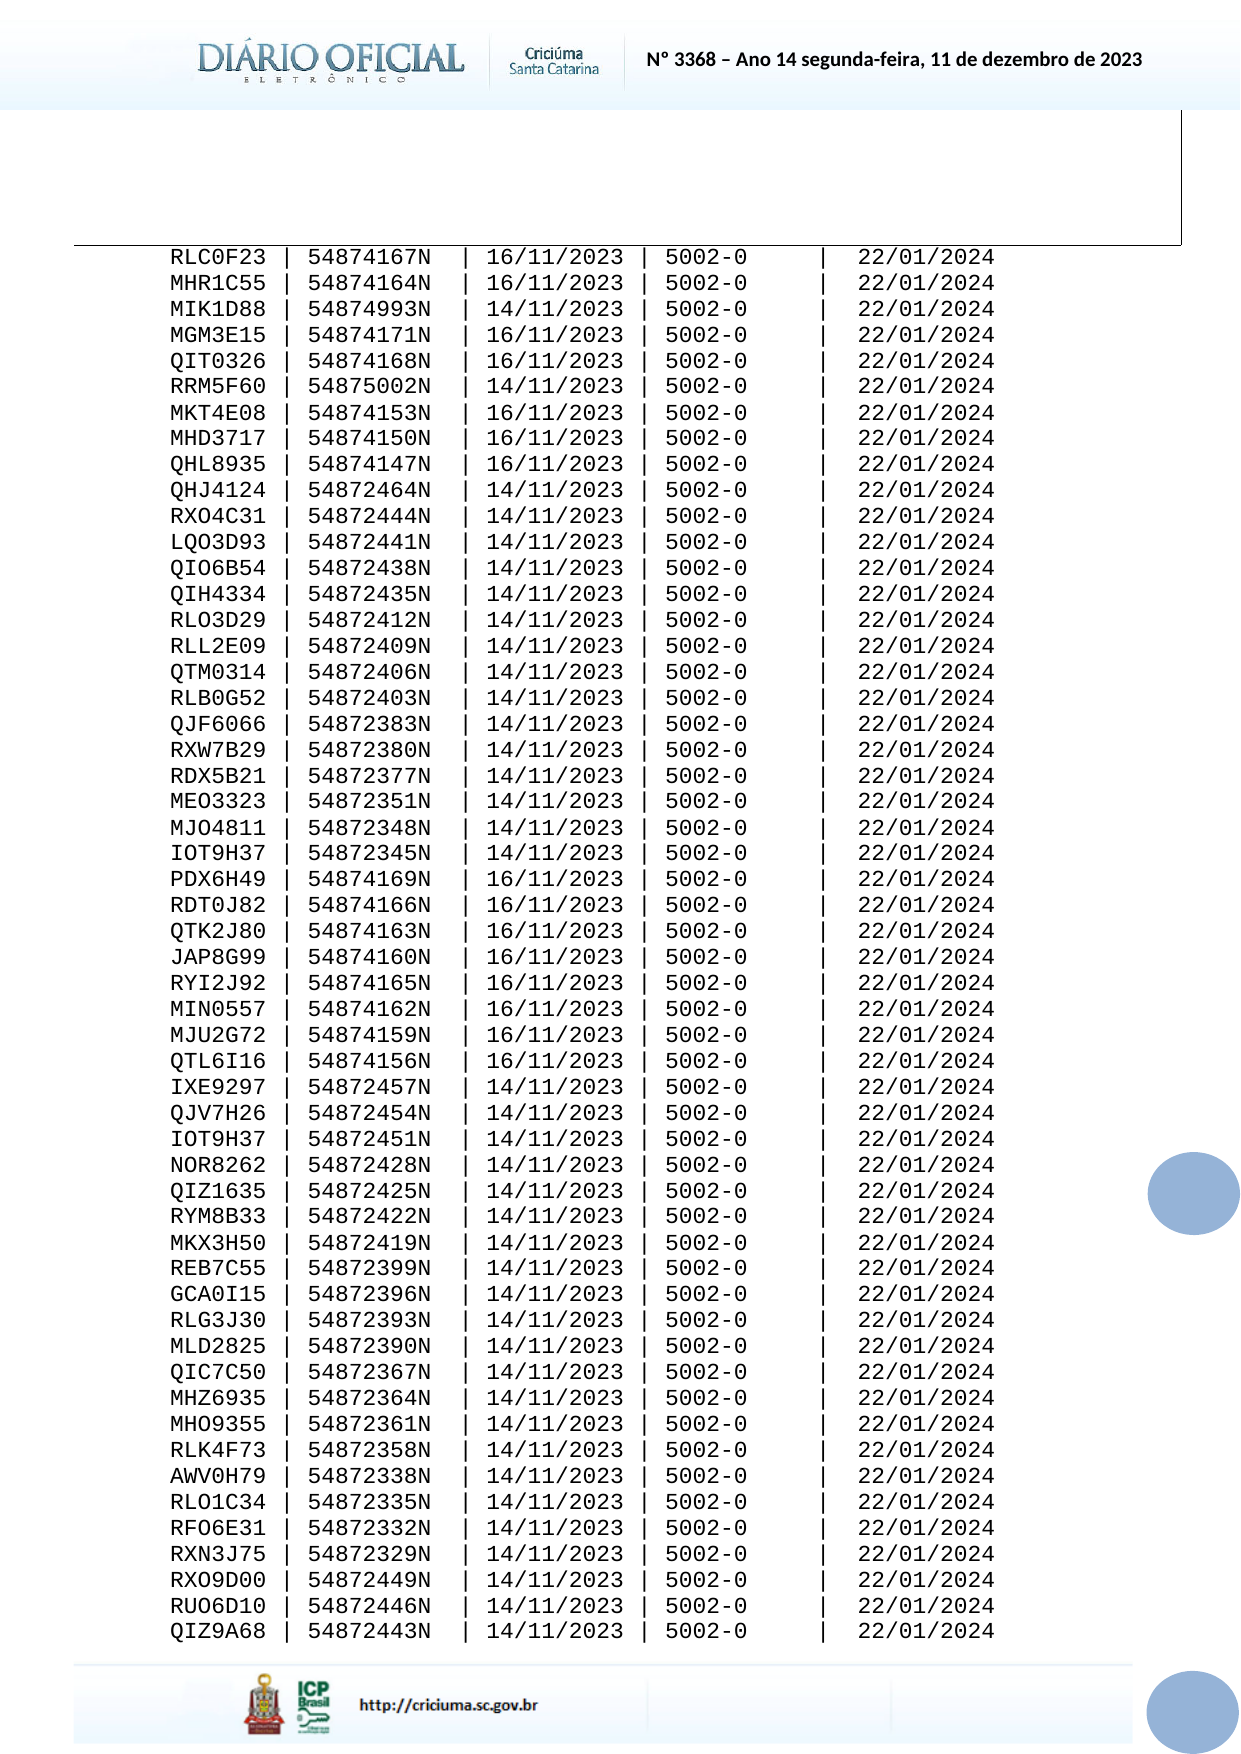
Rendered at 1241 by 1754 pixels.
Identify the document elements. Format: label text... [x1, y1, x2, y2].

text NOR8262 | 54872428N | 14/11/2023 | 5002-0 | 22/01/2024 [74, 1153, 1180, 1179]
text RLB0G52 | 54872403N | 14/11/2023 | 5002-0 | 22/01/2024 [74, 686, 1181, 712]
text RXO9D00 | 54872449N | 14/11/2023 | 5002-0 | 22/01/2024 [74, 1568, 1181, 1594]
text MHZ6935 | 54872364N | 14/11/2023 | 5002-0 | 22/01/2024 [74, 1386, 1181, 1412]
text MEO3323 | 54872351N | 14/11/2023 | 5002-0 | 22/01/2024 [74, 790, 1181, 816]
text RLL2E09 | 54872409N | 14/11/2023 | 5002-0 | 22/01/2024 [74, 634, 1181, 660]
text QIZ9A68 | 54872443N | 14/11/2023 | 5002-0 | 22/01/2024 [74, 1620, 1181, 1646]
text IXE9297 | 54872457N | 14/11/2023 | 5002-0 | 22/01/2024 [74, 1075, 1181, 1101]
text RLO3D29 | 54872412N | 14/11/2023 | 5002-0 | 22/01/2024 [74, 608, 1181, 634]
text RRM5F60 | 54875002N | 14/11/2023 | 5002-0 | 22/01/2024 [74, 375, 1181, 401]
text RDT0J82 | 54874166N | 16/11/2023 | 5002-0 | 22/01/2024 [74, 894, 1181, 919]
text QIH4334 | 54872435N | 14/11/2023 | 5002-0 | 22/01/2024 [74, 582, 1181, 608]
text RLK4F73 | 54872358N | 14/11/2023 | 5002-0 | 22/01/2024 [74, 1438, 1181, 1464]
text RDX5B21 | 54872377N | 14/11/2023 | 5002-0 | 22/01/2024 [74, 764, 1181, 790]
text MKT4E08 | 54874153N | 16/11/2023 | 5002-0 | 22/01/2024 [74, 401, 1181, 427]
text QJF6066 | 54872383N | 14/11/2023 | 5002-0 | 22/01/2024 [74, 712, 1181, 738]
text RFO6E31 | 54872332N | 14/11/2023 | 5002-0 | 22/01/2024 [74, 1516, 1181, 1542]
text PDX6H49 | 54874169N | 16/11/2023 | 5002-0 | 22/01/2024 [74, 868, 1181, 894]
text RXO4C31 | 54872444N | 14/11/2023 | 5002-0 | 22/01/2024 [74, 504, 1181, 531]
text AWV0H79 | 54872338N | 14/11/2023 | 5002-0 | 22/01/2024 [74, 1464, 1181, 1490]
text QTL6I16 | 54874156N | 16/11/2023 | 5002-0 | 22/01/2024 [74, 1049, 1181, 1075]
text QIT0326 | 54874168N | 16/11/2023 | 5002-0 | 22/01/2024 [74, 349, 1181, 375]
text MJU2G72 | 54874159N | 16/11/2023 | 5002-0 | 22/01/2024 [74, 1023, 1181, 1049]
text QIO6B54 | 54872438N | 14/11/2023 | 5002-0 | 22/01/2024 [74, 556, 1181, 582]
text QHJ4124 | 54872464N | 14/11/2023 | 5002-0 | 22/01/2024 [74, 479, 1181, 504]
text MJO4811 | 54872348N | 14/11/2023 | 5002-0 | 22/01/2024 [74, 816, 1181, 842]
text RXW7B29 | 54872380N | 14/11/2023 | 5002-0 | 22/01/2024 [74, 738, 1181, 764]
text MHD3717 | 54874150N | 16/11/2023 | 5002-0 | 22/01/2024 [74, 427, 1181, 453]
text MIK1D88 | 54874993N | 14/11/2023 | 5002-0 | 22/01/2024 [74, 297, 1181, 323]
text QTM0314 | 54872406N | 14/11/2023 | 5002-0 | 22/01/2024 [74, 660, 1181, 686]
text LQO3D93 | 54872441N | 14/11/2023 | 5002-0 | 22/01/2024 [74, 531, 1181, 556]
text REB7C55 | 54872399N | 14/11/2023 | 5002-0 | 22/01/2024 [74, 1257, 1181, 1283]
text MGM3E15 | 54874171N | 16/11/2023 | 5002-0 | 22/01/2024 [74, 323, 1181, 349]
text QHL8935 | 54874147N | 16/11/2023 | 5002-0 | 22/01/2024 [74, 453, 1181, 479]
text IOT9H37 | 54872451N | 14/11/2023 | 5002-0 | 22/01/2024 [74, 1127, 1181, 1153]
text RUO6D10 | 54872446N | 14/11/2023 | 5002-0 | 22/01/2024 [74, 1594, 1181, 1620]
text IOT9H37 | 54872345N | 14/11/2023 | 5002-0 | 22/01/2024 [74, 842, 1181, 868]
text MIN0557 | 54874162N | 16/11/2023 | 5002-0 | 22/01/2024 [74, 997, 1181, 1023]
text MKX3H50 | 54872419N | 14/11/2023 | 5002-0 | 22/01/2024 [74, 1231, 1181, 1257]
text MLD2825 | 54872390N | 14/11/2023 | 5002-0 | 22/01/2024 [74, 1334, 1181, 1361]
text QJV7H26 | 54872454N | 14/11/2023 | 5002-0 | 22/01/2024 [74, 1101, 1181, 1127]
text RYM8B33 | 54872422N | 14/11/2023 | 5002-0 | 22/01/2024 [74, 1205, 1171, 1231]
text JAP8G99 | 54874160N | 16/11/2023 | 5002-0 | 22/01/2024 [74, 946, 1181, 971]
text MHO9355 | 54872361N | 14/11/2023 | 5002-0 | 22/01/2024 [74, 1412, 1181, 1438]
text RYI2J92 | 54874165N | 16/11/2023 | 5002-0 | 22/01/2024 [74, 971, 1181, 997]
text RXN3J75 | 54872329N | 14/11/2023 | 5002-0 | 22/01/2024 [74, 1542, 1181, 1568]
text RLC0F23 | 54874167N | 16/11/2023 | 5002-0 | 22/01/2024 [74, 245, 1181, 271]
text RLO1C34 | 54872335N | 14/11/2023 | 5002-0 | 22/01/2024 [74, 1490, 1181, 1516]
text GCA0I15 | 54872396N | 14/11/2023 | 5002-0 | 22/01/2024 [74, 1283, 1181, 1309]
text RLG3J30 | 54872393N | 14/11/2023 | 5002-0 | 22/01/2024 [74, 1309, 1181, 1334]
text QIZ1635 | 54872425N | 14/11/2023 | 5002-0 | 22/01/2024 [74, 1179, 1150, 1205]
text QTK2J80 | 54874163N | 16/11/2023 | 5002-0 | 22/01/2024 [74, 919, 1181, 946]
text QIC7C50 | 54872367N | 14/11/2023 | 5002-0 | 22/01/2024 [74, 1361, 1181, 1386]
text MHR1C55 | 54874164N | 16/11/2023 | 5002-0 | 22/01/2024 [74, 271, 1181, 297]
